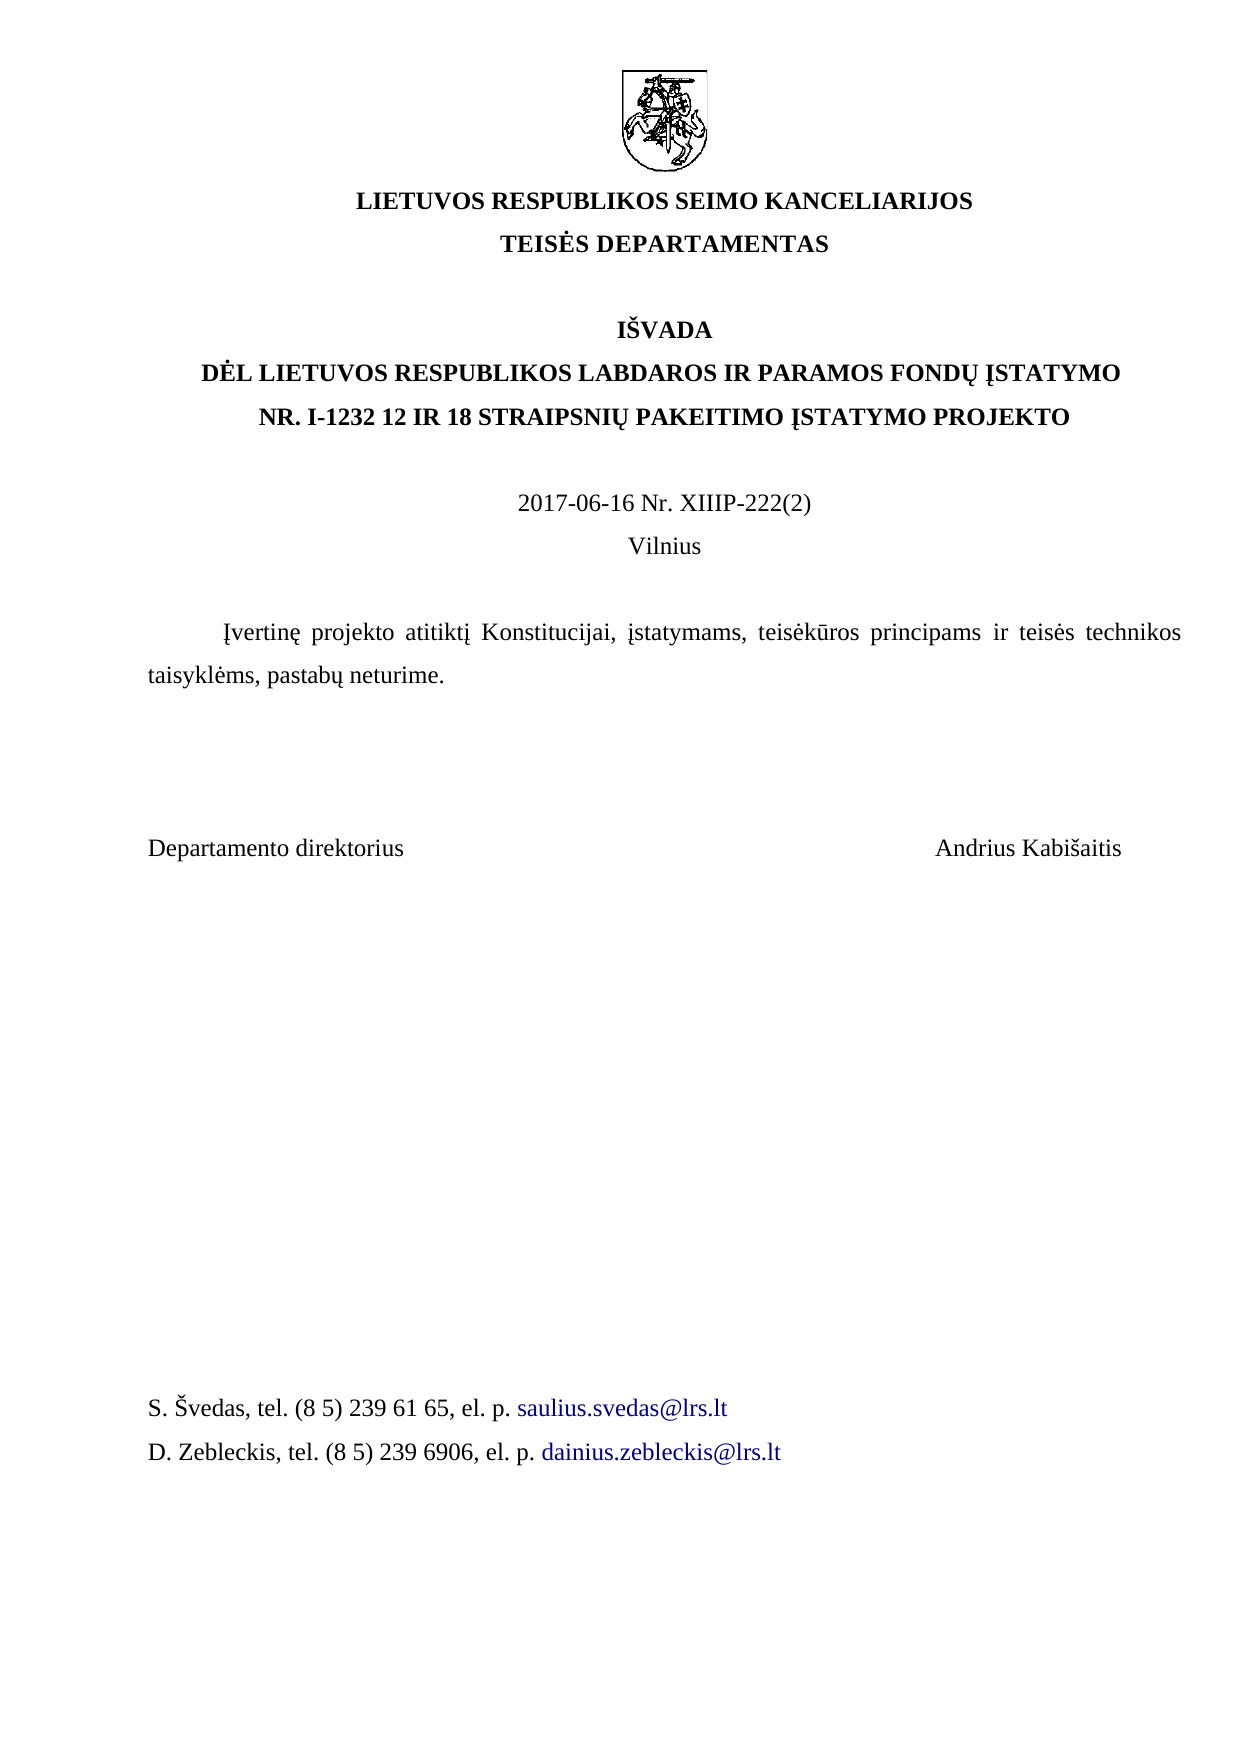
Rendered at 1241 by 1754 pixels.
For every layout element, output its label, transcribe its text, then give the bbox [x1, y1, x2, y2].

text DĖL LIETUVOS RESPUBLIKOS LABDAROS IR PARAMOS FONDŲ ĮSTATYMO [148, 358, 1181, 387]
text Įvertinę projekto atitiktį Konstitucijai, įstatymams, teisėkūros principams ir teisės technikos taisyklėms, pastabų neturime. [148, 617, 1181, 689]
text NR. I-1232 12 IR 18 STRAIPSNIŲ PAKEITIMO ĮSTATYMO PROJEKTO [148, 402, 1181, 430]
text S. Švedas, tel. (8 5) 239 61 65, el. p. saulius.svedas@lrs.lt [148, 1393, 1181, 1422]
text D. Zebleckis, tel. (8 5) 239 6906, el. p. dainius.zebleckis@lrs.lt [148, 1437, 1181, 1465]
text Departamento direktorius Andrius Kabišaitis [148, 833, 1181, 862]
text Vilnius [148, 531, 1181, 560]
text IŠVADA [148, 315, 1181, 344]
text LIETUVOS RESPUBLIKOS SEIMO KANCELIARIJOS [148, 186, 1181, 215]
text TEISĖS DEPARTAMENTAS [148, 229, 1181, 258]
text 2017-06-16 Nr. XIIIP-222(2) [148, 488, 1181, 517]
